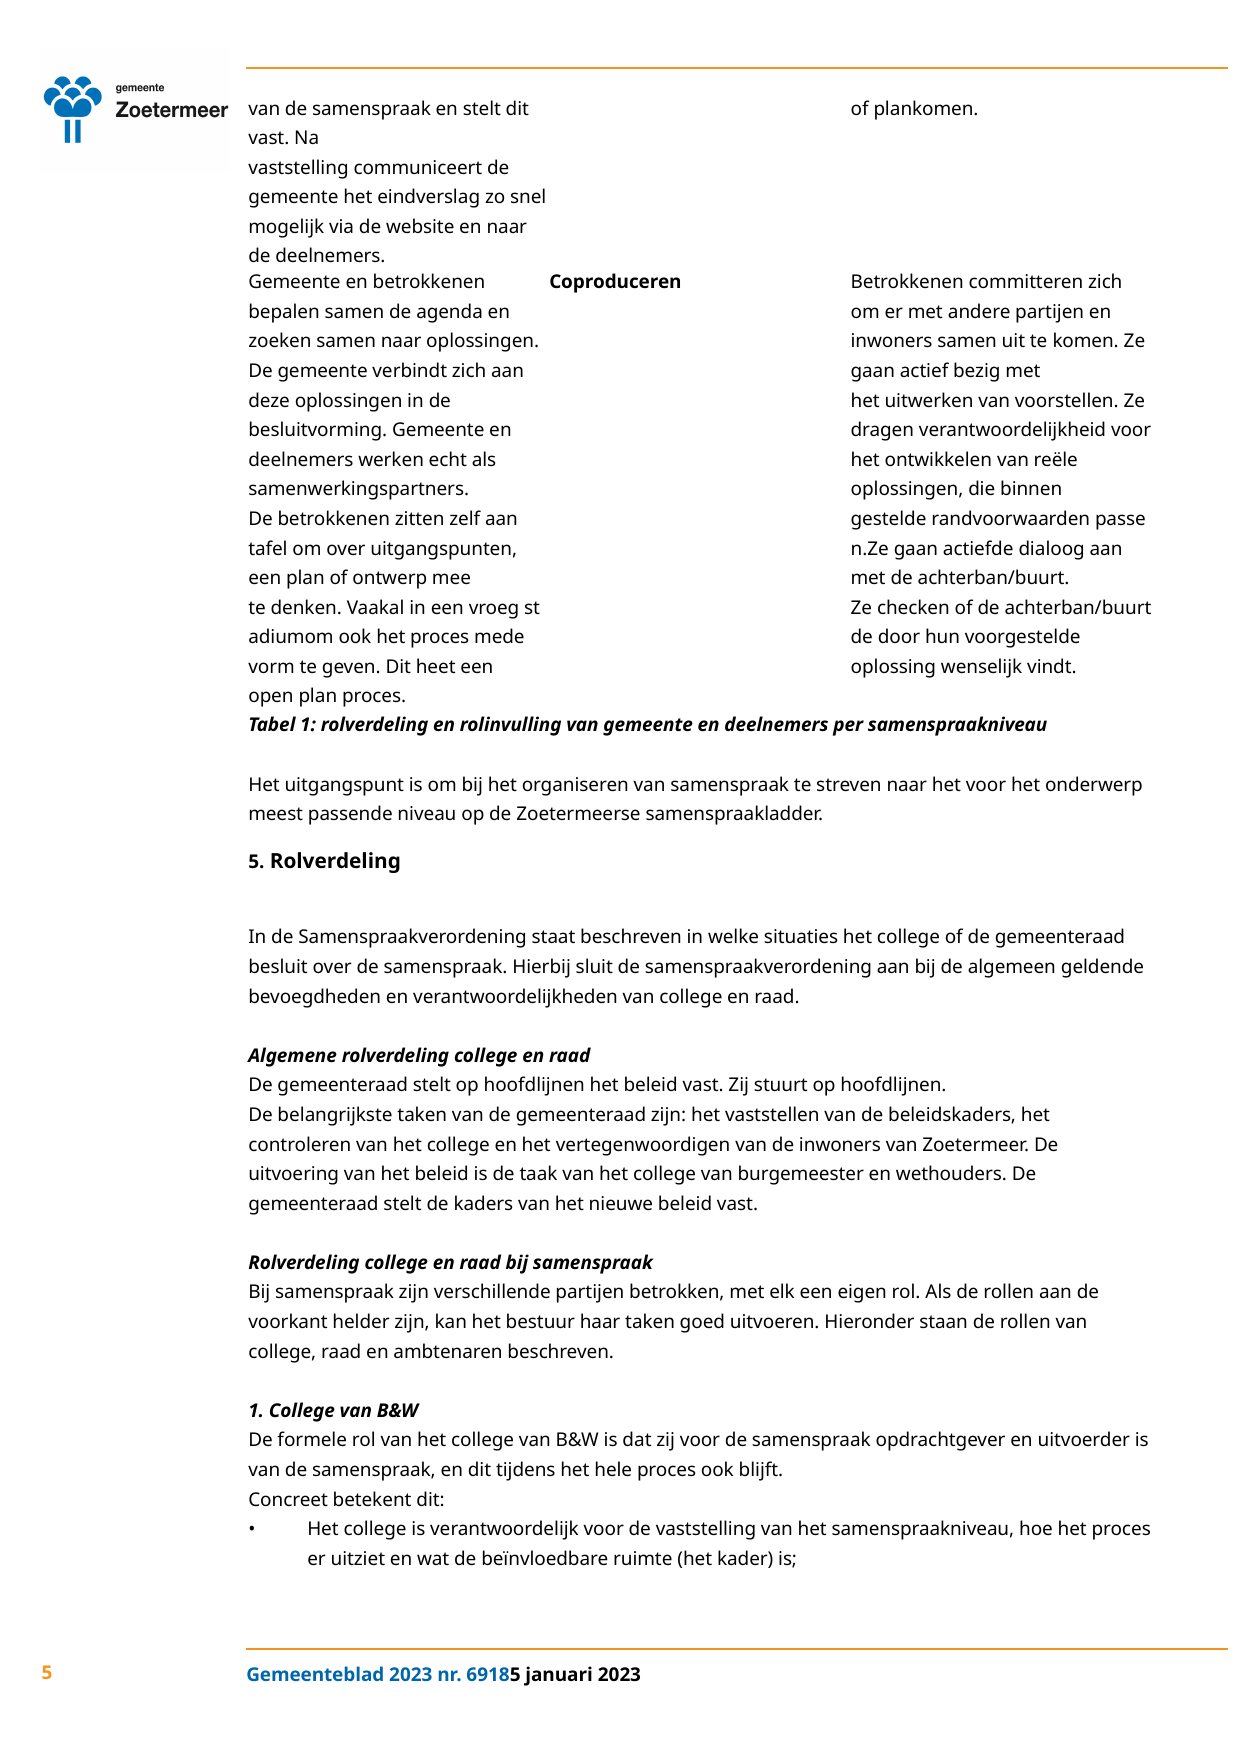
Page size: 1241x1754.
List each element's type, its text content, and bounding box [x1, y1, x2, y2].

table_cell of plankomen. [850, 95, 1152, 268]
text Algemene rolverdeling college en raad [248, 1042, 1152, 1068]
table_cell Betrokkenen committeren zich om er met andere partijen en inwoners samen uit te komen. Ze gaan actief bezig met het uitwerken van voorstellen. Ze dragen verantwoordelijkheid voor het ontwikkelen van reële oplossingen, die binnen gestelde randvoorwaarden passen.Ze gaan actiefde dialoog aan met de achterban/buurt. Ze checken of de achterban/buurt de door hun voorgestelde oplossing wenselijk vindt. [850, 269, 1152, 708]
table_cell Gemeente en betrokkenen bepalen samen de agenda en zoeken samen naar oplossingen. De gemeente verbindt zich aan deze oplossingen in de besluitvorming. Gemeente en deelnemers werken echt als samenwerkingspartners. De betrokkenen zitten zelf aan tafel om over uitgangspunten, een plan of ontwerp mee te denken. Vaakal in een vroeg stadiumom ook het proces mede vorm te geven. Dit heet een open plan proces. [248, 269, 549, 708]
table_cell Coproduceren [549, 269, 850, 708]
text Tabel 1: rolverdeling en rolinvulling van gemeente en deelnemers per samenspraakniveau [248, 712, 1152, 737]
text Concreet betekent dit: [248, 1486, 1152, 1511]
text Het uitgangspunt is om bij het organiseren van samenspraak te streven naar het voor het onderwerp meest passende niveau op de Zoetermeerse samenspraakladder. [248, 771, 1152, 826]
text De formele rol van het college van B&W is dat zij voor de samenspraak opdrachtgever en uitvoerder is van de samenspraak, en dit tijdens het hele proces ook blijft. [248, 1427, 1152, 1482]
text Rolverdeling college en raad bij samenspraak [248, 1249, 1152, 1275]
picture [41, 47, 231, 172]
text De belangrijkste taken van de gemeenteraad zijn: het vaststellen van de beleidskaders, het controleren van het college en het vertegenwoordigen van de inwoners van Zoetermeer. De uitvoering van het beleid is de taak van het college van burgemeester en wethouders. De gemeenteraad stelt de kaders van het nieuwe beleid vast. [248, 1101, 1152, 1216]
text In de Samenspraakverordening staat beschreven in welke situaties het college of de gemeenteraad besluit over de samenspraak. Hierbij sluit de samenspraakverordening aan bij de algemeen geldende bevoegdheden en verantwoordelijkheden van college en raad. [248, 924, 1152, 1008]
text 5. Rolverdeling [248, 846, 1152, 874]
table_cell [549, 95, 850, 268]
text 1. College van B&W [248, 1397, 1152, 1423]
text Bij samenspraak zijn verschillende partijen betrokken, met elk een eigen rol. Als de rollen aan de voorkant helder zijn, kan het bestuur haar taken goed uitvoeren. Hieronder staan de rollen van college, raad en ambtenaren beschreven. [248, 1279, 1152, 1363]
list Het college is verantwoordelijk voor de vaststelling van het samenspraakniveau, hoe het proces er uitziet en wat de beïnvloedbare ruimte (het kader) is; [248, 1515, 1152, 1571]
table_cell van de samenspraak en stelt dit vast. Na vaststelling communiceert de gemeente het eindverslag zo snel mogelijk via de website en naar de deelnemers. [248, 95, 549, 268]
text De gemeenteraad stelt op hoofdlijnen het beleid vast. Zij stuurt op hoofdlijnen. [248, 1072, 1152, 1097]
